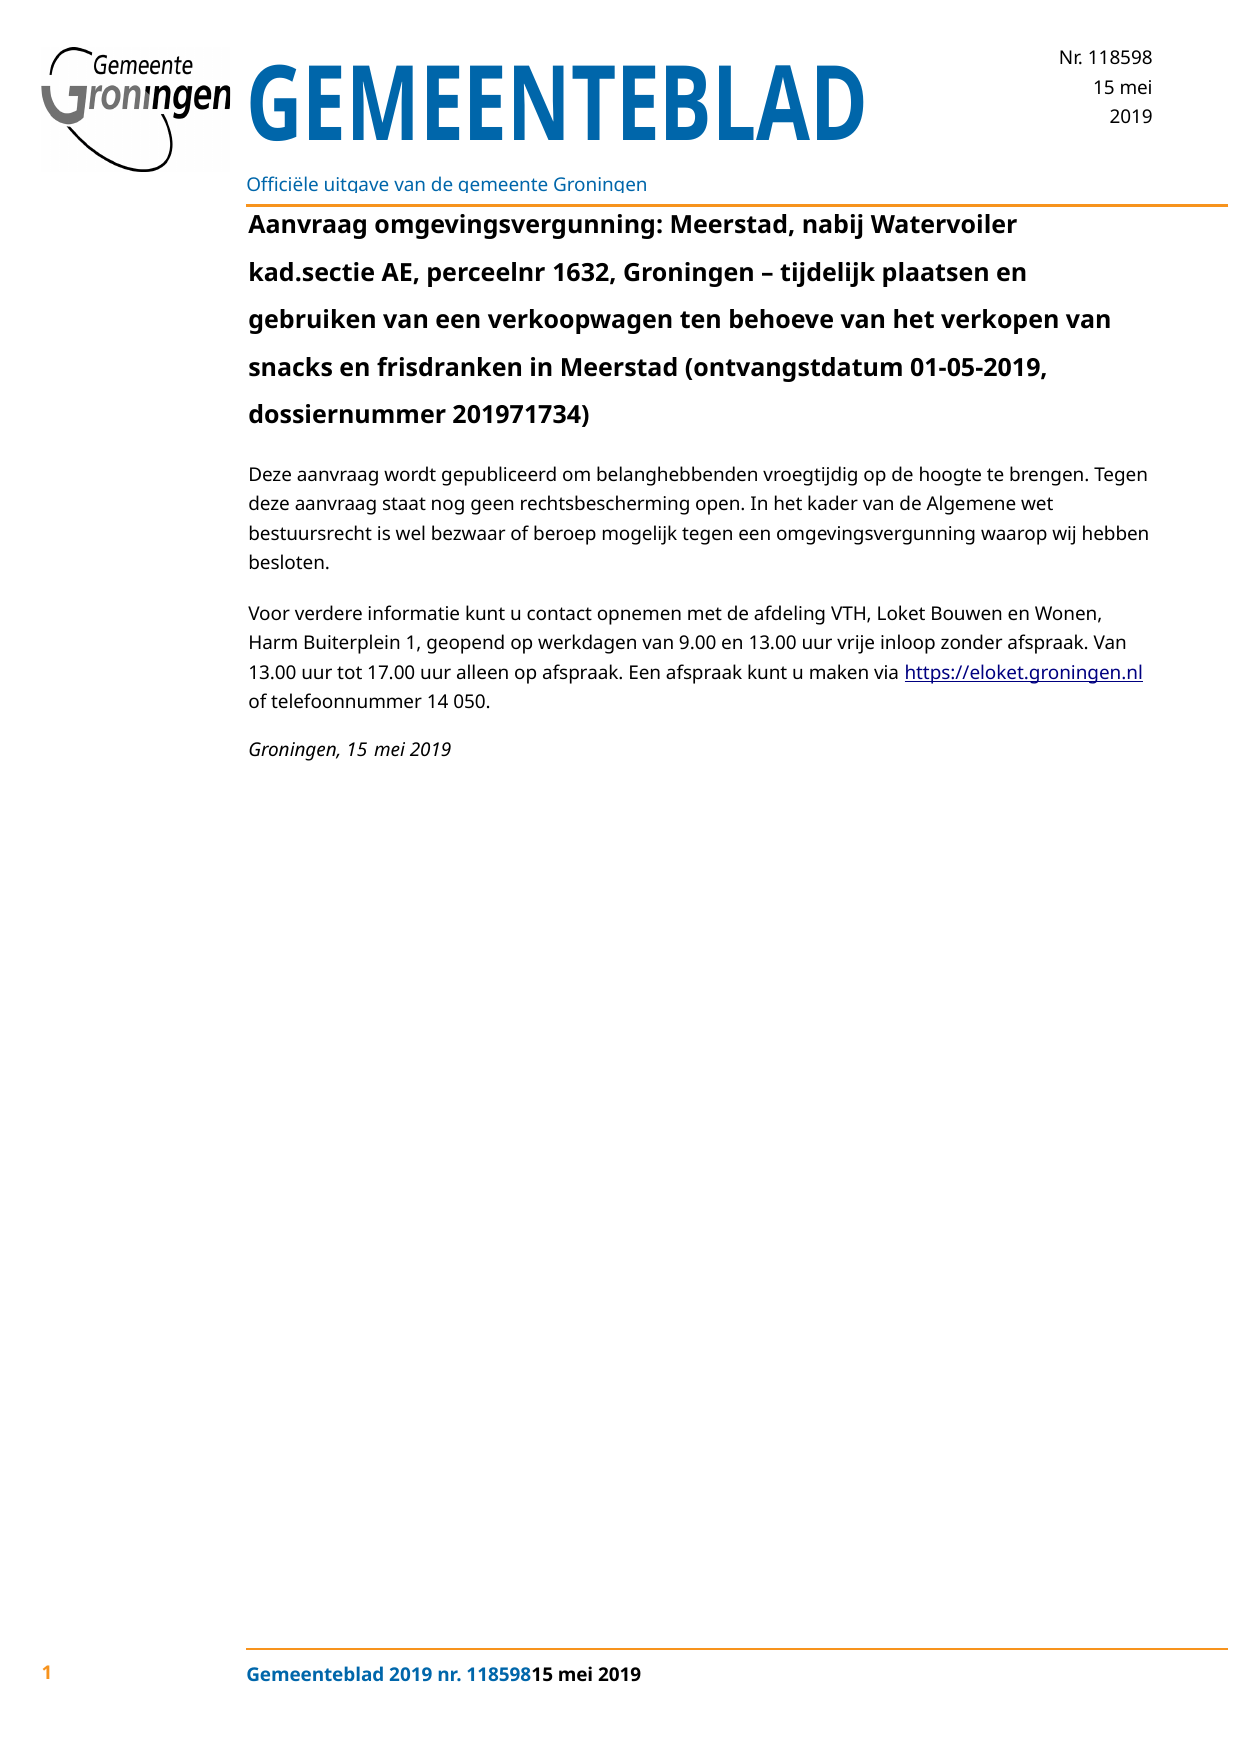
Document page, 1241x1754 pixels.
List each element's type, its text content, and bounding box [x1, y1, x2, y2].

picture [41, 47, 231, 172]
text Deze aanvraag wordt gepubliceerd om belanghebbenden vroegtijdig op de hoogte te brengen. Tegen deze aanvraag staat nog geen rechtsbescherming open. In het kader van de Algemene wet bestuursrecht is wel bezwaar of beroep mogelijk tegen een omgevingsvergunning waarop wij hebben besloten. [248, 461, 1152, 575]
text Aanvraag omgevingsvergunning: Meerstad, nabij Watervoiler kad.sectie AE, perceelnr 1632, Groningen – tijdelijk plaatsen en gebruiken van een verkoopwagen ten behoeve van het verkopen van snacks en frisdranken in Meerstad (ontvangstdatum 01-05-2019, dossiernummer 201971734) [248, 207, 1152, 431]
text Voor verdere informatie kunt u contact opnemen met de afdeling VTH, Loket Bouwen en Wonen, Harm Buiterplein 1, geopend op werkdagen van 9.00 en 13.00 uur vrije inloop zonder afspraak. Van 13.00 uur tot 17.00 uur alleen op afspraak. Een afspraak kunt u maken via https://eloket.groningen.nl of telefoonnummer 14 050. [248, 600, 1152, 714]
text Groningen, 15 mei 2019 [248, 736, 1152, 762]
